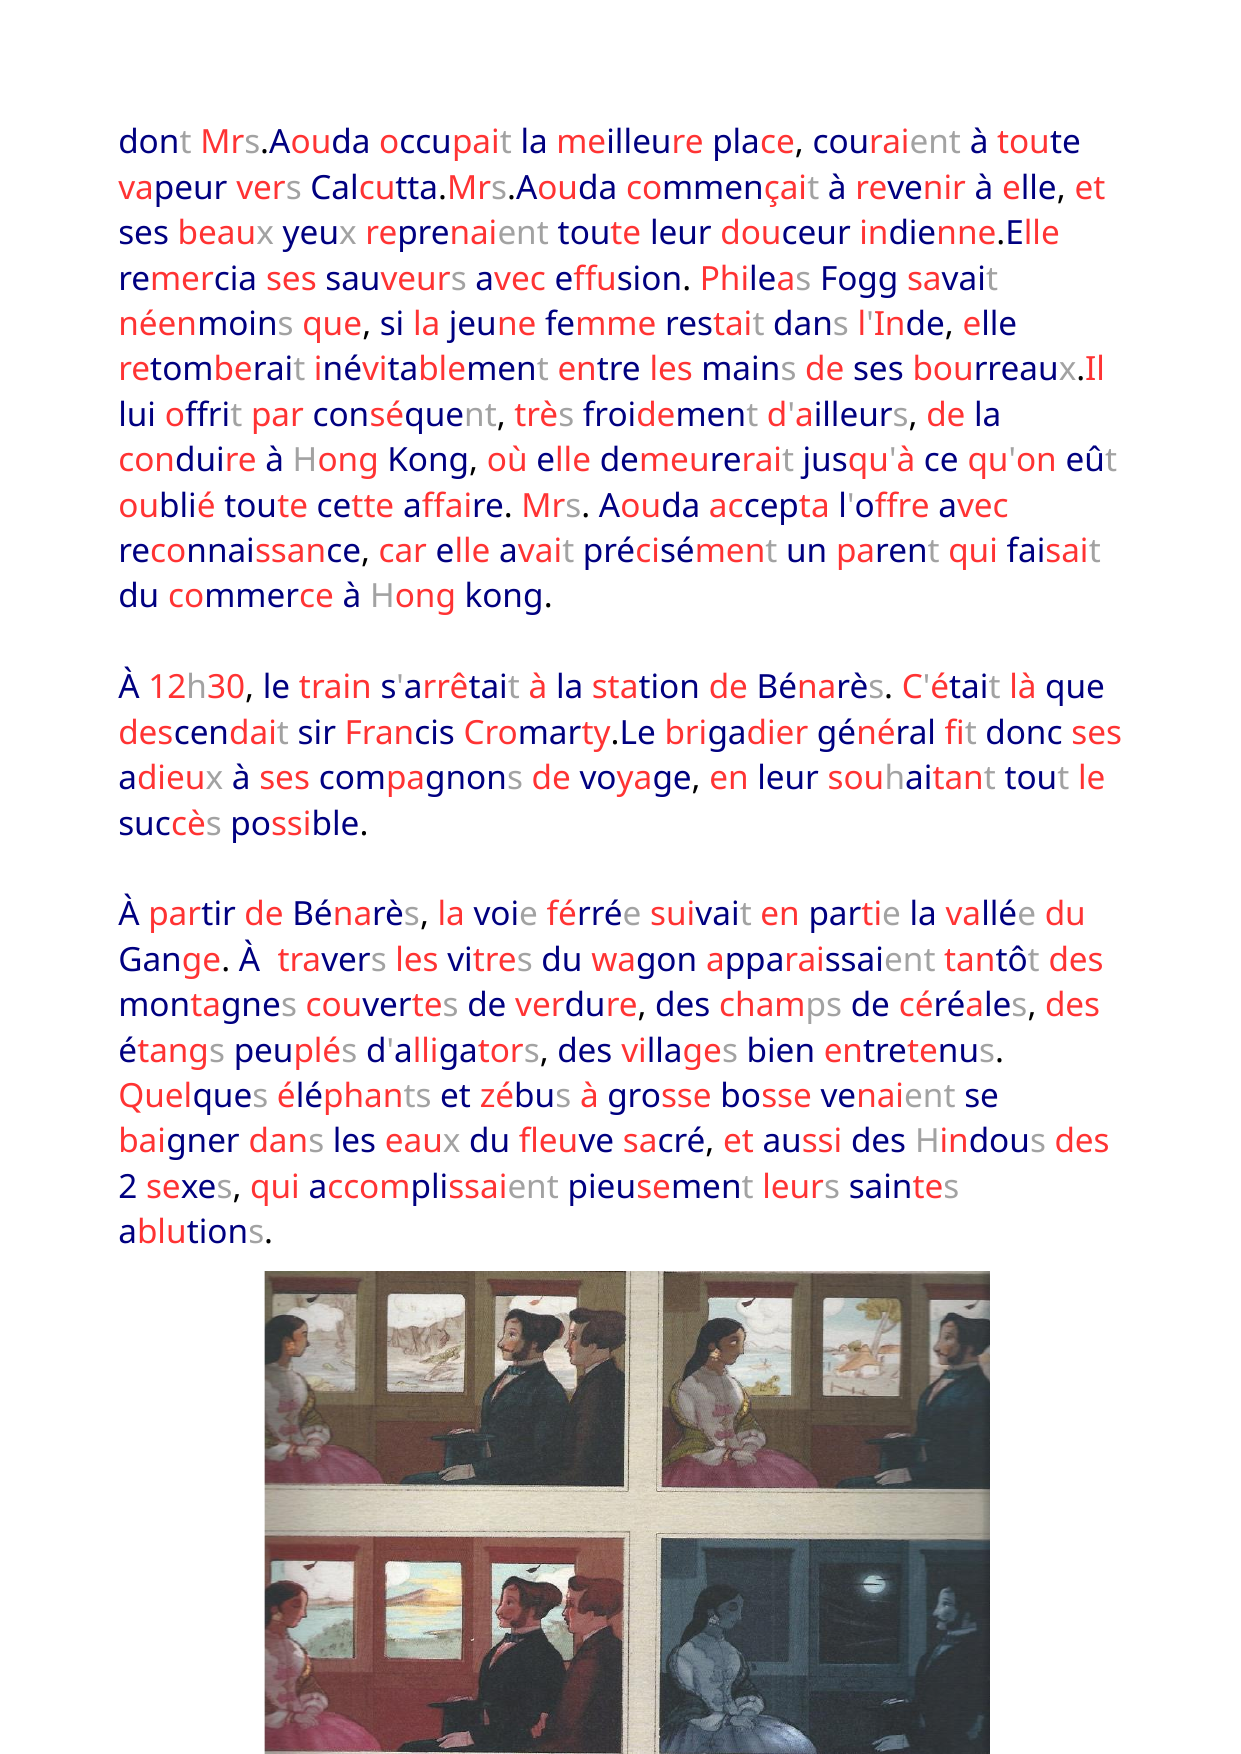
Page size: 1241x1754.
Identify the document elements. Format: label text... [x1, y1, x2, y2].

text À 12h30, le train s'arrêtait à la station de Bénarès. C'était là que descendait sir Francis Cromarty.Le brigadier général fit donc ses adieux à ses compagnons de voyage, en leur souhaitant tout le succès possible. [118, 663, 1122, 845]
picture [264, 1271, 990, 1754]
text dont Mrs.Aouda occupait la meilleure place, couraient à toute vapeur vers Calcutta.Mrs.Aouda commençait à revenir à elle, et ses beaux yeux reprenaient toute leur douceur indienne.Elle remercia ses sauveurs avec effusion. Phileas Fogg savait néenmoins que, si la jeune femme restait dans l'Inde, elle retomberait inévitablement entre les mains de ses bourreaux.Il lui offrit par conséquent, très froidement d'ailleurs, de la conduire à Hong Kong, où elle demeurerait jusqu'à ce qu'on eût oublié toute cette affaire. Mrs. Aouda accepta l'offre avec reconnaissance, car elle avait précisément un parent qui faisait du commerce à Hong kong. [118, 118, 1122, 618]
text À partir de Bénarès, la voie férrée suivait en partie la vallée du Gange. À travers les vitres du wagon apparaissaient tantôt des montagnes couvertes de verdure, des champs de céréales, des étangs peuplés d'alligators, des villages bien entretenus. Quelques éléphants et zébus à grosse bosse venaient se baigner dans les eaux du fleuve sacré, et aussi des Hindous des 2 sexes, qui accomplissaient pieusement leurs saintes ablutions. [118, 890, 1122, 1253]
